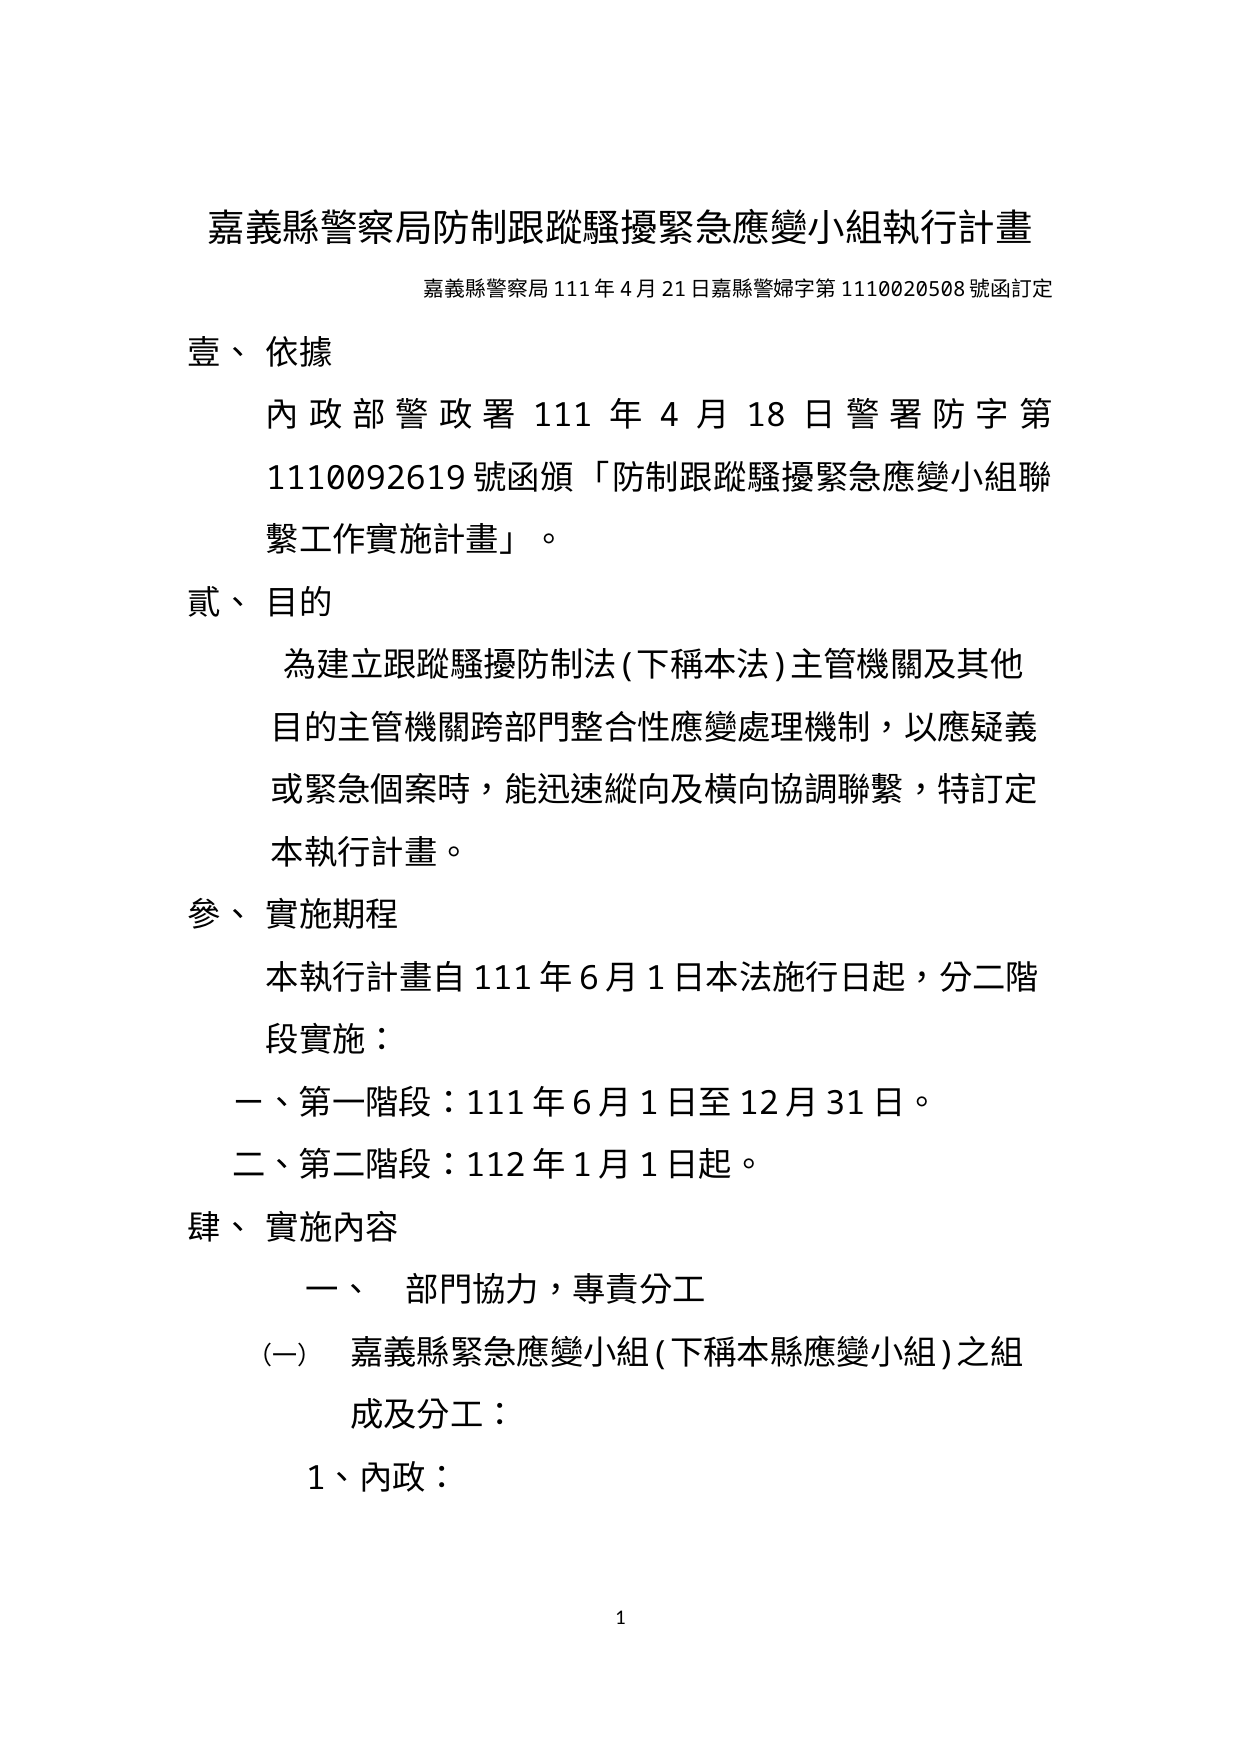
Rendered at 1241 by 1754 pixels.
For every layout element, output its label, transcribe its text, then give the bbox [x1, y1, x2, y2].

list 實施期程 [187, 871, 1053, 933]
list 依據 [187, 308, 1053, 371]
list 目的 [187, 558, 1053, 621]
text 1、內政： [306, 1433, 1053, 1496]
text 嘉義縣警察局111年4月21日嘉縣警婦字第1110020508號函訂定 [187, 246, 1053, 308]
text 為建立跟蹤騷擾防制法(下稱本法)主管機關及其他目的主管機關跨部門整合性應變處理機制，以應疑義或緊急個案時，能迅速縱向及橫向協調聯繫，特訂定本執行計畫。 [183, 621, 1053, 871]
text 內政部警政署111年4月18日警署防字第1110092619號函頒「防制跟蹤騷擾緊急應變小組聯繫工作實施計畫」。 [266, 371, 1053, 558]
text 嘉義縣警察局防制跟蹤騷擾緊急應變小組執行計畫 [187, 183, 1053, 246]
text ㄧ、第一階段：111年6月1日至12月31日。 [232, 1058, 1053, 1121]
list 實施內容 [187, 1183, 1053, 1246]
list 嘉義縣緊急應變小組(下稱本縣應變小組)之組成及分工： [247, 1308, 1053, 1433]
text 本執行計畫自111年6月1日本法施行日起，分二階段實施： [266, 933, 1053, 1058]
list 部門協力，專責分工 [306, 1246, 1053, 1308]
text 二、第二階段：112年1月1日起。 [232, 1121, 1053, 1183]
